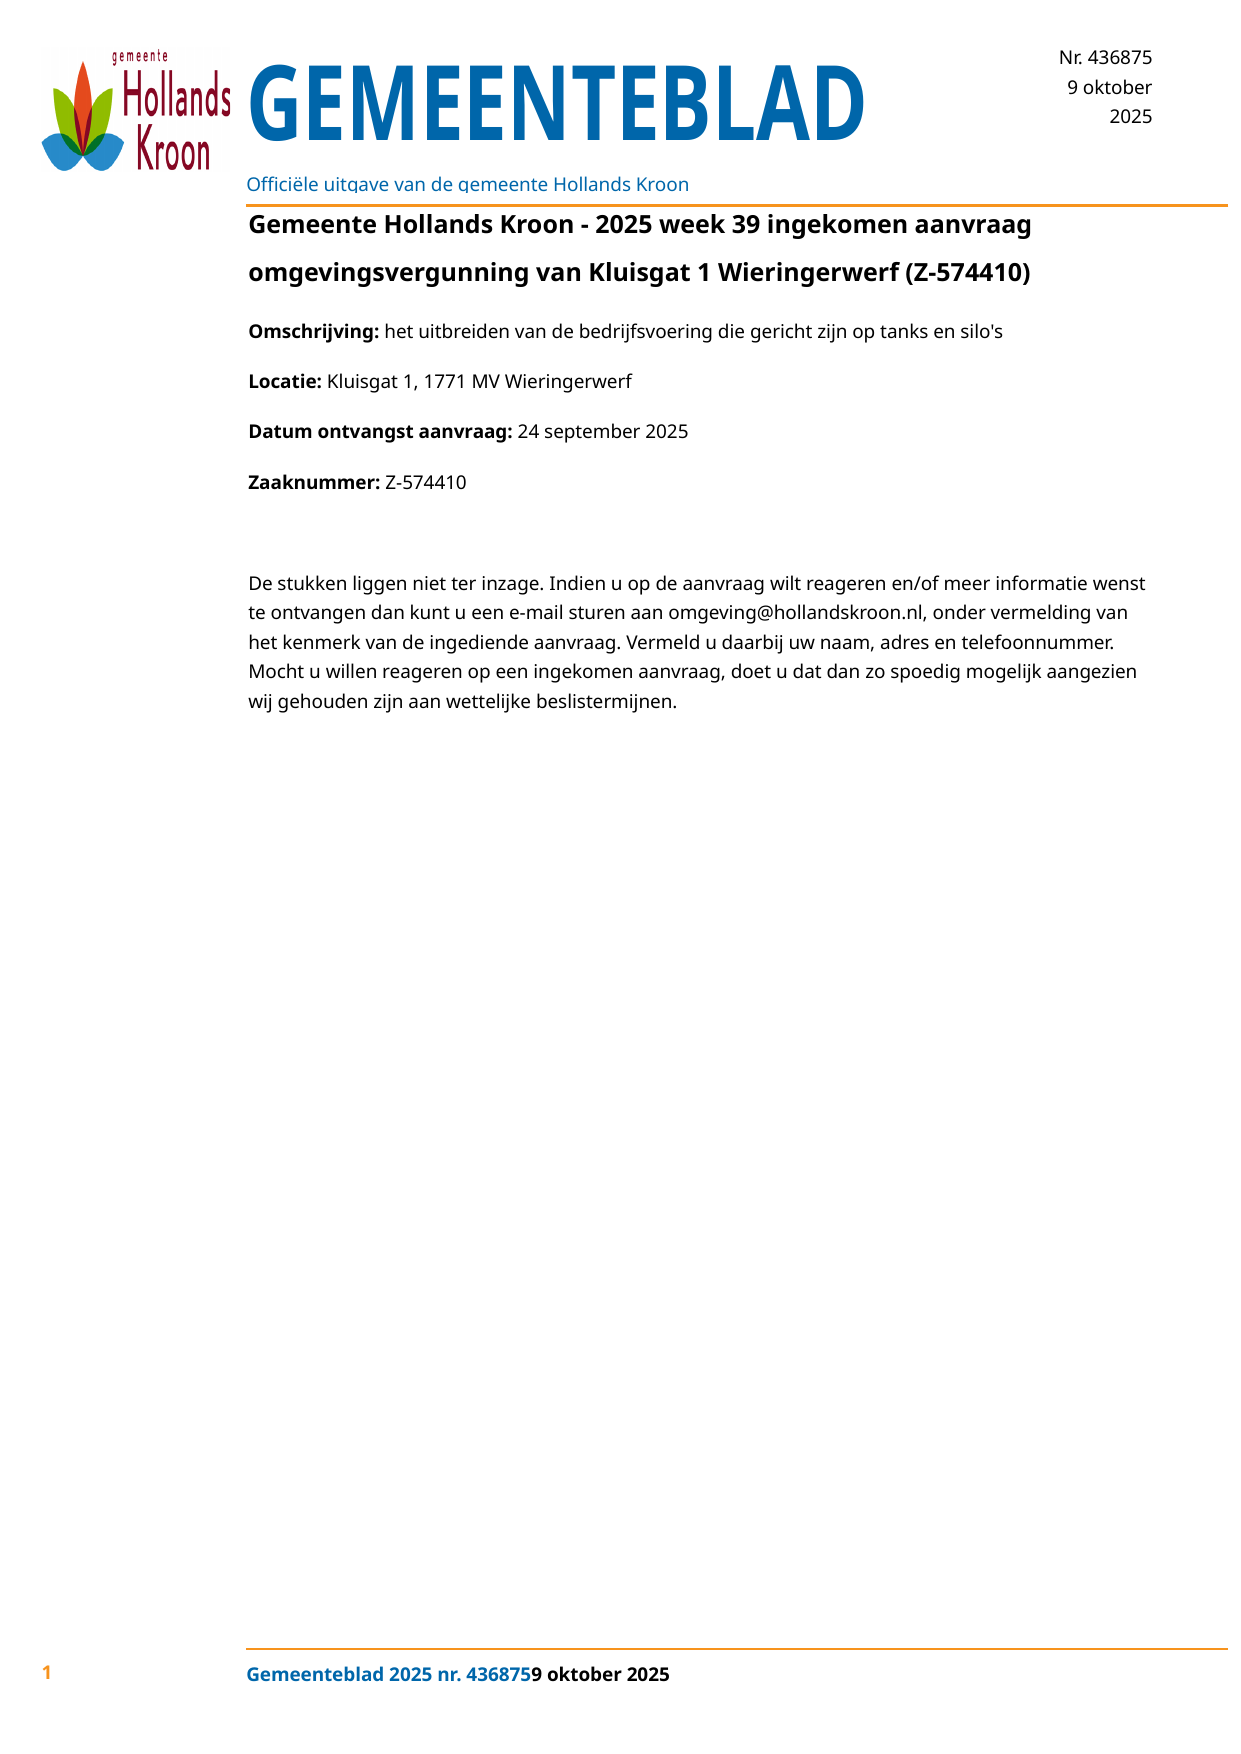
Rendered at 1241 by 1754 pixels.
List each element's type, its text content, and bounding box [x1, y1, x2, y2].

text Locatie: Kluisgat 1, 1771 MV Wieringerwerf [248, 368, 1152, 394]
text Omschrijving: het uitbreiden van de bedrijfsvoering die gericht zijn op tanks en silo's [248, 318, 1152, 344]
text Datum ontvangst aanvraag: 24 september 2025 [248, 419, 1152, 444]
text Gemeente Hollands Kroon - 2025 week 39 ingekomen aanvraag omgevingsvergunning van Kluisgat 1 Wieringerwerf (Z-574410) [248, 207, 1152, 288]
text Zaaknummer: Z-574410 [248, 469, 1152, 495]
picture [41, 47, 231, 172]
text De stukken liggen niet ter inzage. Indien u op de aanvraag wilt reageren en/of meer informatie wenst te ontvangen dan kunt u een e-mail sturen aan omgeving@hollandskroon.nl, onder vermelding van het kenmerk van de ingediende aanvraag. Vermeld u daarbij uw naam, adres en telefoonnummer. Mocht u willen reageren op een ingekomen aanvraag, doet u dat dan zo spoedig mogelijk aangezien wij gehouden zijn aan wettelijke beslistermijnen. [248, 570, 1152, 714]
